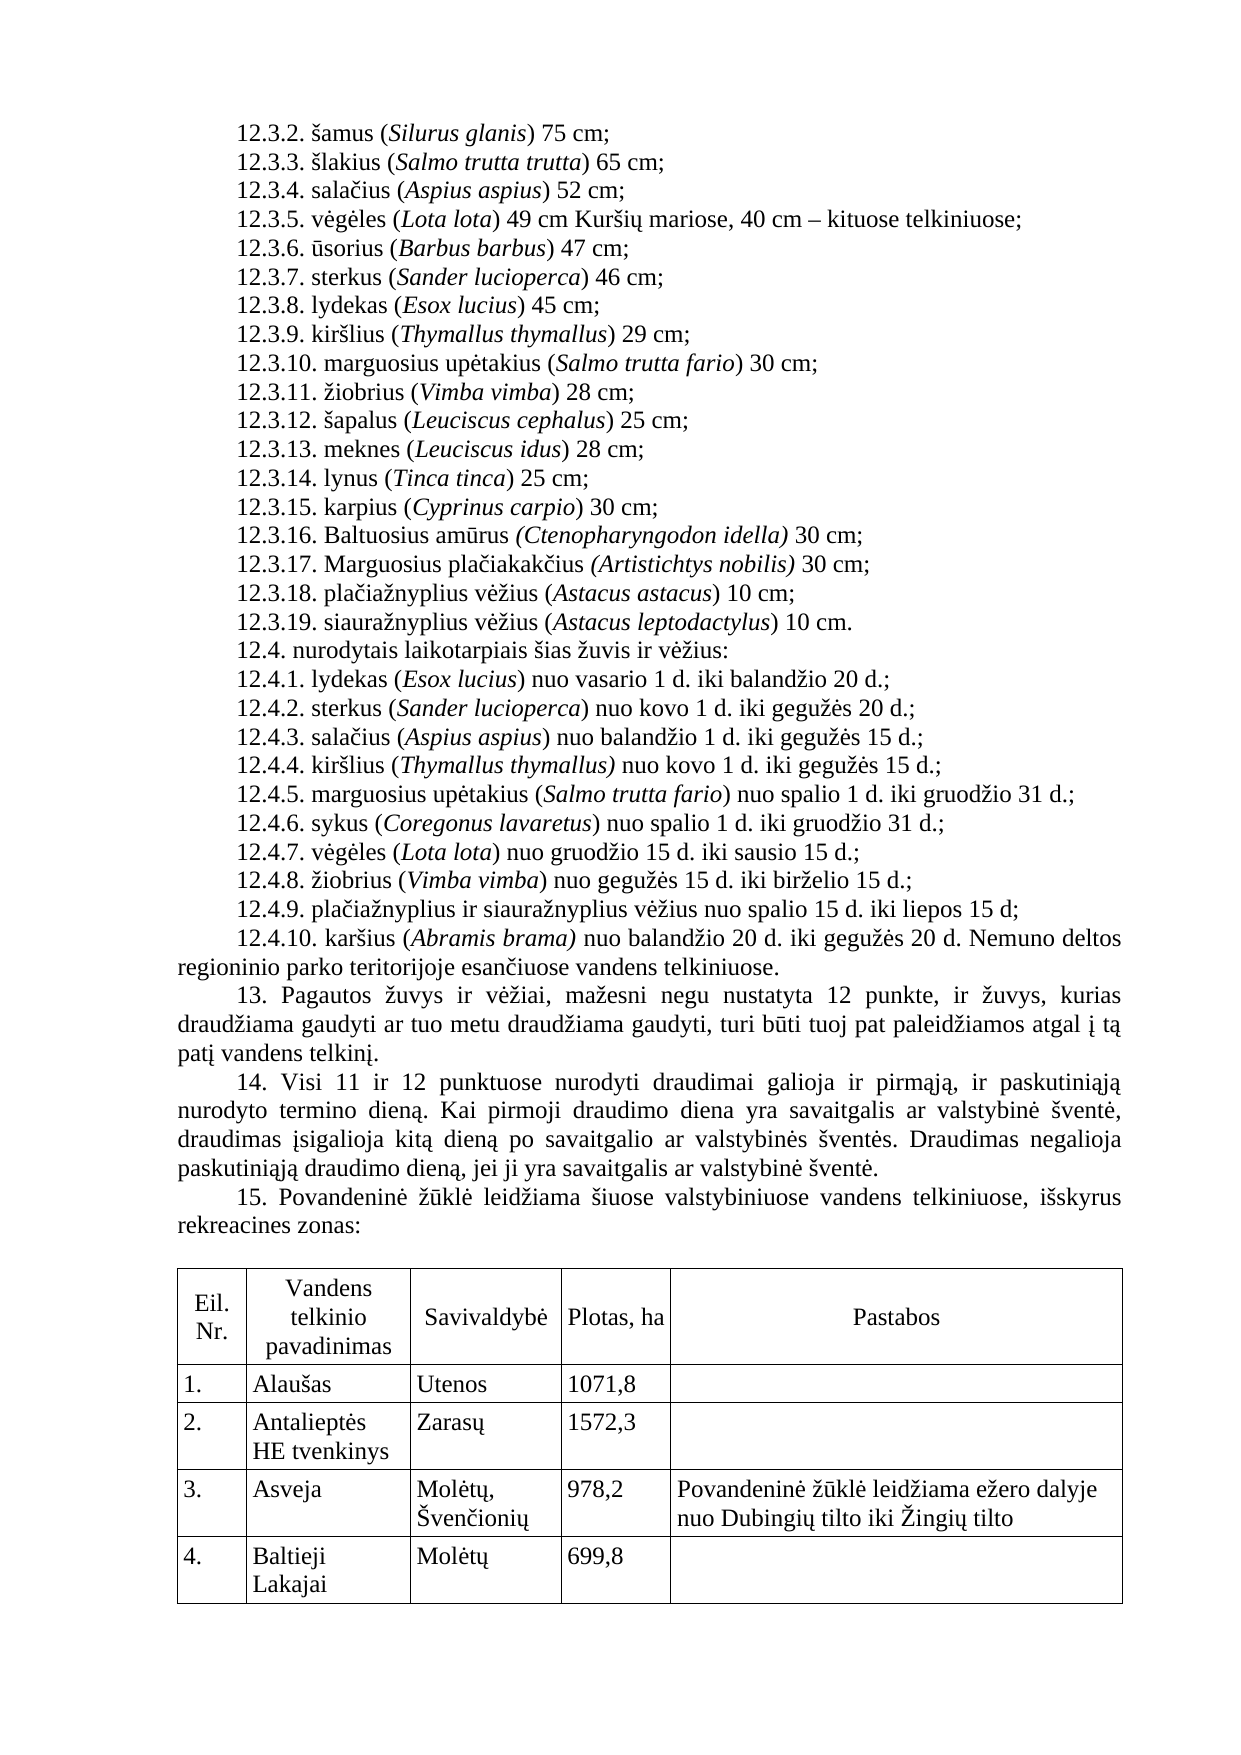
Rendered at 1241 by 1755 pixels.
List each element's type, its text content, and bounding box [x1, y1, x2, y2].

table_cell Asveja [247, 1470, 410, 1536]
table_cell Zarasų [411, 1403, 561, 1469]
table_header Pastabos [671, 1269, 1122, 1364]
table_cell 4. [178, 1537, 246, 1602]
table_cell 1572,3 [562, 1403, 670, 1469]
text 12.3.17. Marguosius plačiakakčius (Artistichtys nobilis) 30 cm; [177, 549, 1122, 578]
text 12.3.2. šamus (Silurus glanis) 75 cm; [177, 118, 1122, 147]
table_cell Molėtų [411, 1537, 561, 1602]
table_cell Antalieptės HE tvenkinys [247, 1403, 410, 1469]
table_header Vandens telkinio pavadinimas [247, 1269, 410, 1364]
table_cell 2. [178, 1403, 246, 1469]
text 14. Visi 11 ir 12 punktuose nurodyti draudimai galioja ir pirmąją, ir paskutiniąją nurodyto termino dieną. Kai pirmoji draudimo diena yra savaitgalis ar valstybinė šventė, draudimas įsigalioja kitą dieną po savaitgalio ar valstybinės šventės. Draudimas negalioja paskutiniąją draudimo dieną, jei ji yra savaitgalis ar valstybinė šventė. [177, 1067, 1122, 1182]
text 12.3.9. kiršlius (Thymallus thymallus) 29 cm; [177, 319, 1122, 348]
text 12.3.4. salačius (Aspius aspius) 52 cm; [177, 176, 1122, 204]
text 12.3.13. meknes (Leuciscus idus) 28 cm; [177, 434, 1122, 463]
text 12.4.8. žiobrius (Vimba vimba) nuo gegužės 15 d. iki birželio 15 d.; [177, 866, 1122, 894]
table_cell 1071,8 [562, 1365, 670, 1402]
table_cell Baltieji Lakajai [247, 1537, 410, 1602]
table_cell [671, 1365, 1122, 1402]
table_cell 1. [178, 1365, 246, 1402]
text 12.4.6. sykus (Coregonus lavaretus) nuo spalio 1 d. iki gruodžio 31 d.; [177, 808, 1122, 837]
table_cell Molėtų, Švenčionių [411, 1470, 561, 1536]
text 12.4. nurodytais laikotarpiais šias žuvis ir vėžius: [177, 636, 1122, 664]
text 12.4.10. karšius (Abramis brama) nuo balandžio 20 d. iki gegužės 20 d. Nemuno deltos regioninio parko teritorijoje esančiuose vandens telkiniuose. [177, 923, 1122, 981]
table_cell 978,2 [562, 1470, 670, 1536]
text 12.4.5. marguosius upėtakius (Salmo trutta fario) nuo spalio 1 d. iki gruodžio 31 d.; [177, 779, 1122, 808]
text 12.3.10. marguosius upėtakius (Salmo trutta fario) 30 cm; [177, 348, 1122, 377]
text 12.4.9. plačiažnyplius ir siauražnyplius vėžius nuo spalio 15 d. iki liepos 15 d; [177, 894, 1122, 923]
table_header Eil. Nr. [178, 1269, 246, 1364]
text 12.3.16. Baltuosius amūrus (Ctenopharyngodon idella) 30 cm; [177, 521, 1122, 549]
text 12.3.15. karpius (Cyprinus carpio) 30 cm; [177, 492, 1122, 521]
table_cell 3. [178, 1470, 246, 1536]
text 12.3.18. plačiažnyplius vėžius (Astacus astacus) 10 cm; [177, 578, 1122, 607]
table_cell Alaušas [247, 1365, 410, 1402]
text 12.4.3. salačius (Aspius aspius) nuo balandžio 1 d. iki gegužės 15 d.; [177, 722, 1122, 751]
text 13. Pagautos žuvys ir vėžiai, mažesni negu nustatyta 12 punkte, ir žuvys, kurias draudžiama gaudyti ar tuo metu draudžiama gaudyti, turi būti tuoj pat paleidžiamos atgal į tą patį vandens telkinį. [177, 981, 1122, 1067]
table_cell [671, 1403, 1122, 1469]
text 12.3.11. žiobrius (Vimba vimba) 28 cm; [177, 377, 1122, 406]
text 12.3.7. sterkus (Sander lucioperca) 46 cm; [177, 262, 1122, 291]
table_cell [671, 1537, 1122, 1602]
table_cell Povandeninė žūklė leidžiama ežero dalyje nuo Dubingių tilto iki Žingių tilto [671, 1470, 1122, 1536]
text 12.4.2. sterkus (Sander lucioperca) nuo kovo 1 d. iki gegužės 20 d.; [177, 693, 1122, 722]
text 12.3.12. šapalus (Leuciscus cephalus) 25 cm; [177, 406, 1122, 434]
text 12.3.3. šlakius (Salmo trutta trutta) 65 cm; [177, 147, 1122, 176]
text 15. Povandeninė žūklė leidžiama šiuose valstybiniuose vandens telkiniuose, išskyrus rekreacines zonas: [177, 1182, 1122, 1239]
table_header Plotas, ha [562, 1269, 670, 1364]
text 12.4.1. lydekas (Esox lucius) nuo vasario 1 d. iki balandžio 20 d.; [177, 664, 1122, 693]
text 12.3.14. lynus (Tinca tinca) 25 cm; [177, 463, 1122, 492]
text 12.3.8. lydekas (Esox lucius) 45 cm; [177, 291, 1122, 319]
table_cell Utenos [411, 1365, 561, 1402]
text 12.4.4. kiršlius (Thymallus thymallus) nuo kovo 1 d. iki gegužės 15 d.; [177, 751, 1122, 779]
table_cell 699,8 [562, 1537, 670, 1602]
text 12.3.5. vėgėles (Lota lota) 49 cm Kuršių mariose, 40 cm – kituose telkiniuose; [177, 204, 1122, 233]
text 12.3.19. siauražnyplius vėžius (Astacus leptodactylus) 10 cm. [177, 607, 1122, 636]
text 12.4.7. vėgėles (Lota lota) nuo gruodžio 15 d. iki sausio 15 d.; [177, 837, 1122, 866]
table_header Savivaldybė [411, 1269, 561, 1364]
text 12.3.6. ūsorius (Barbus barbus) 47 cm; [177, 233, 1122, 262]
